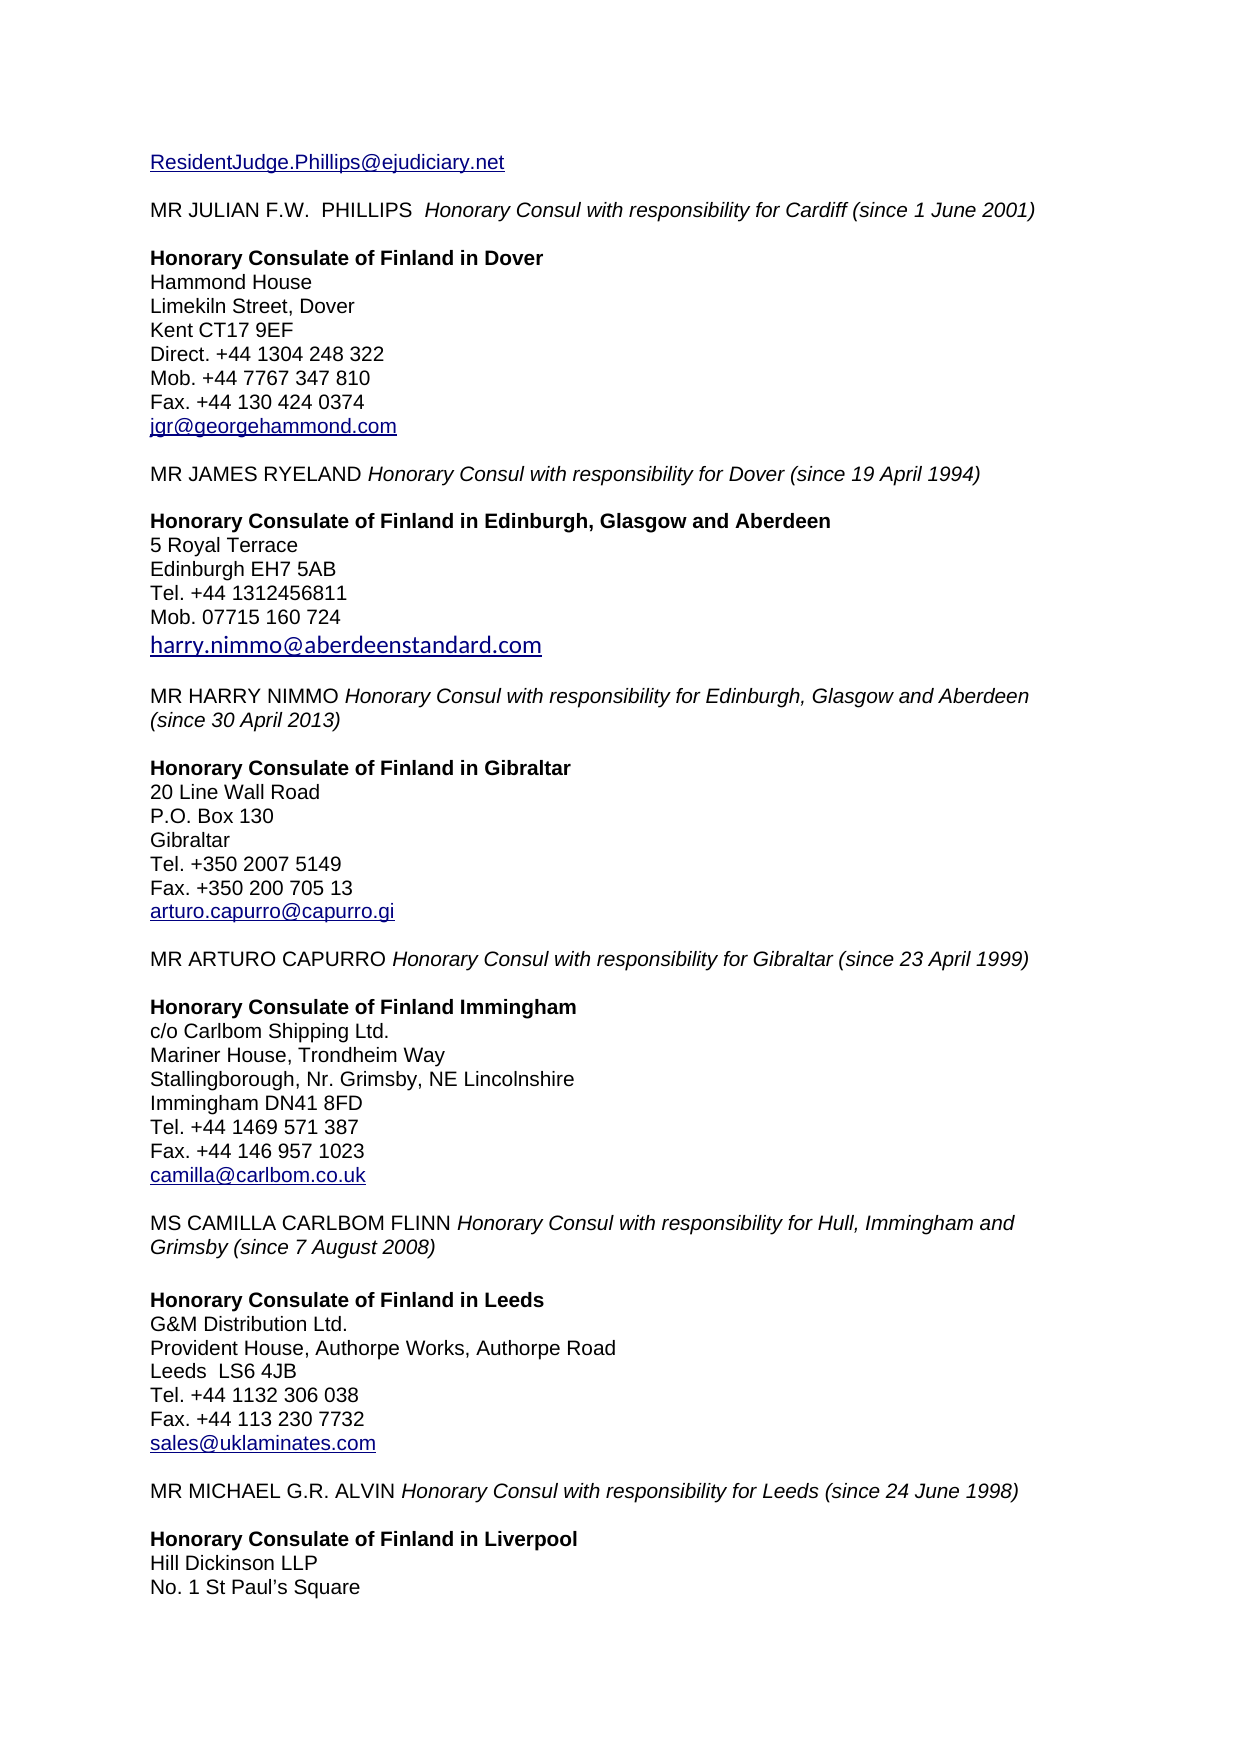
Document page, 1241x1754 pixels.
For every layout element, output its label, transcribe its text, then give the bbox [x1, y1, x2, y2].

text G&M Distribution Ltd. [150, 1311, 1090, 1335]
text MS CAMILLA CARLBOM FLINN Honorary Consul with responsibility for Hull, Immingham and Grimsby (since 7 August 2008) [150, 1211, 1090, 1259]
text Fax. +44 113 230 7732 [150, 1407, 1090, 1431]
text Honorary Consulate of Finland in Edinburgh, Glasgow and Aberdeen [150, 509, 1090, 533]
text jgr@georgehammond.com [150, 413, 1090, 437]
text Tel. +44 1469 571 387 [150, 1115, 1090, 1139]
text Honorary Consulate of Finland in Leeds [150, 1287, 1090, 1311]
text sales@uklaminates.com [150, 1431, 1090, 1455]
text c/o Carlbom Shipping Ltd. [150, 1019, 1090, 1043]
text Gibraltar [150, 827, 1090, 851]
text Honorary Consulate of Finland in Liverpool [150, 1527, 1090, 1551]
text Honorary Consulate of Finland in Gibraltar [150, 756, 1090, 779]
text MR ARTURO CAPURRO Honorary Consul with responsibility for Gibraltar (since 23 April 1999) [150, 947, 1090, 971]
text MR HARRY NIMMO Honorary Consul with responsibility for Edinburgh, Glasgow and Aberdeen (since 30 April 2013) [150, 684, 1090, 732]
text Immingham DN41 8FD [150, 1091, 1090, 1115]
text MR JAMES RYELAND Honorary Consul with responsibility for Dover (since 19 April 1994) [150, 461, 1090, 485]
text Fax. +350 200 705 13 [150, 875, 1090, 899]
text Fax. +44 130 424 0374 [150, 389, 1090, 413]
text Mob. 07715 160 724 [150, 605, 1090, 629]
text ResidentJudge.Phillips@ejudiciary.net [150, 150, 1090, 174]
text camilla@carlbom.co.uk [150, 1163, 1090, 1187]
text Mariner House, Trondheim Way [150, 1043, 1090, 1067]
text Honorary Consulate of Finland Immingham [150, 995, 1090, 1019]
text harry.nimmo@aberdeenstandard.com [150, 629, 1090, 660]
text Leeds LS6 4JB [150, 1359, 1090, 1383]
text Limekiln Street, Dover [150, 294, 1090, 318]
text Mob. +44 7767 347 810 [150, 366, 1090, 389]
text MR JULIAN F.W. PHILLIPS Honorary Consul with responsibility for Cardiff (since 1 June 2001) [150, 198, 1090, 222]
text P.O. Box 130 [150, 803, 1090, 827]
text Honorary Consulate of Finland in Dover [150, 246, 1090, 270]
text Stallingborough, Nr. Grimsby, NE Lincolnshire [150, 1067, 1090, 1091]
text Hill Dickinson LLP [150, 1551, 1090, 1575]
text No. 1 St Paul’s Square [150, 1575, 1090, 1599]
text Tel. +44 1132 306 038 [150, 1383, 1090, 1407]
text 20 Line Wall Road [150, 779, 1090, 803]
text Direct. +44 1304 248 322 [150, 342, 1090, 366]
text 5 Royal Terrace [150, 533, 1090, 557]
text arturo.capurro@capurro.gi [150, 899, 1090, 923]
text Tel. +44 1312456811 [150, 581, 1090, 605]
text Kent CT17 9EF [150, 318, 1090, 342]
text Edinburgh EH7 5AB [150, 557, 1090, 581]
text Provident House, Authorpe Works, Authorpe Road [150, 1335, 1090, 1359]
text MR MICHAEL G.R. ALVIN Honorary Consul with responsibility for Leeds (since 24 June 1998) [150, 1479, 1090, 1503]
text Hammond House [150, 270, 1090, 294]
text Fax. +44 146 957 1023 [150, 1139, 1090, 1163]
text Tel. +350 2007 5149 [150, 851, 1090, 875]
